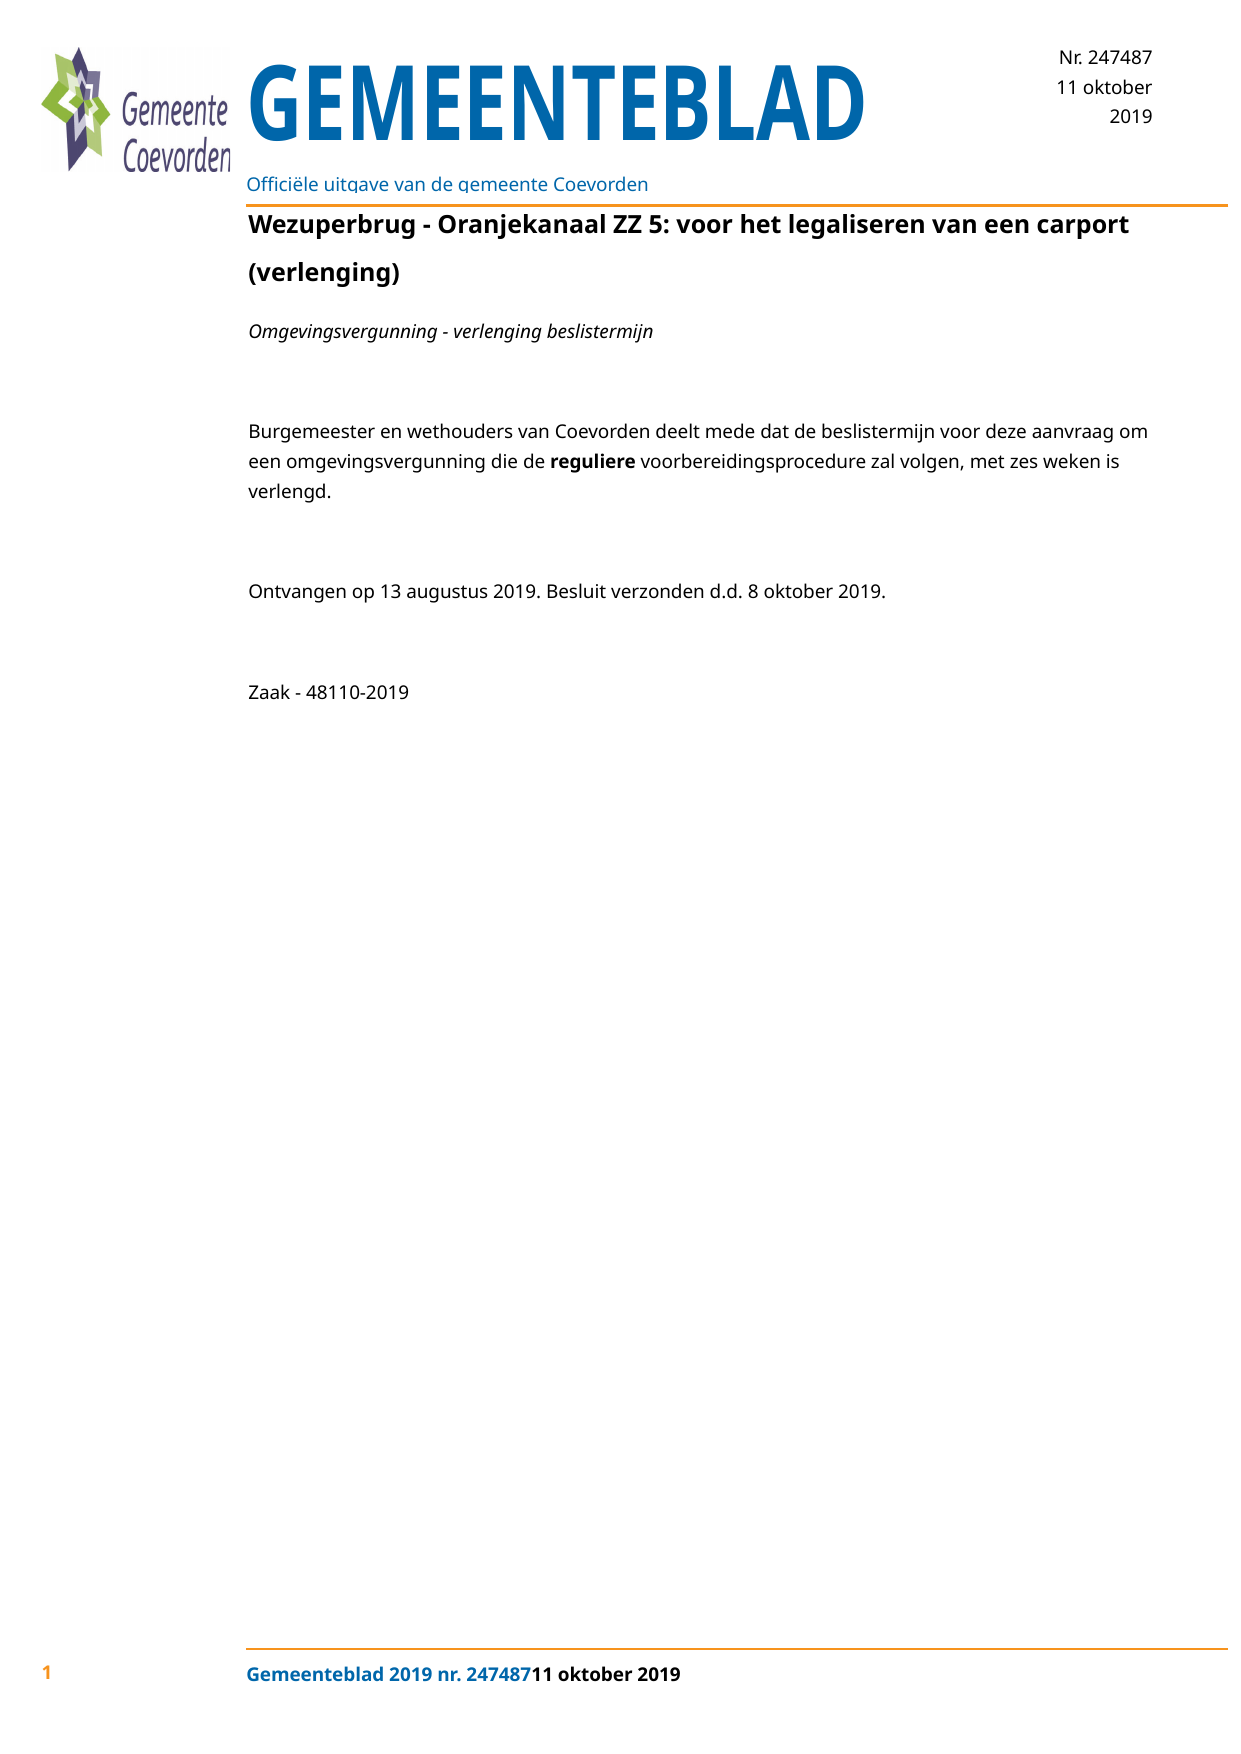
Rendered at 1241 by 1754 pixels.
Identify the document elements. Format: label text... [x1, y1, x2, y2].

picture [41, 47, 231, 172]
text Ontvangen op 13 augustus 2019. Besluit verzonden d.d. 8 oktober 2019. [248, 579, 1152, 604]
text Omgevingsvergunning - verlenging beslistermijn [248, 318, 1152, 344]
text Wezuperbrug - Oranjekanaal ZZ 5: voor het legaliseren van een carport (verlenging) [248, 207, 1152, 288]
text Zaak - 48110-2019 [248, 679, 1152, 705]
text Burgemeester en wethouders van Coevorden deelt mede dat de beslistermijn voor deze aanvraag om een omgevingsvergunning die de reguliere voorbereidingsprocedure zal volgen, met zes weken is verlengd. [248, 419, 1152, 504]
